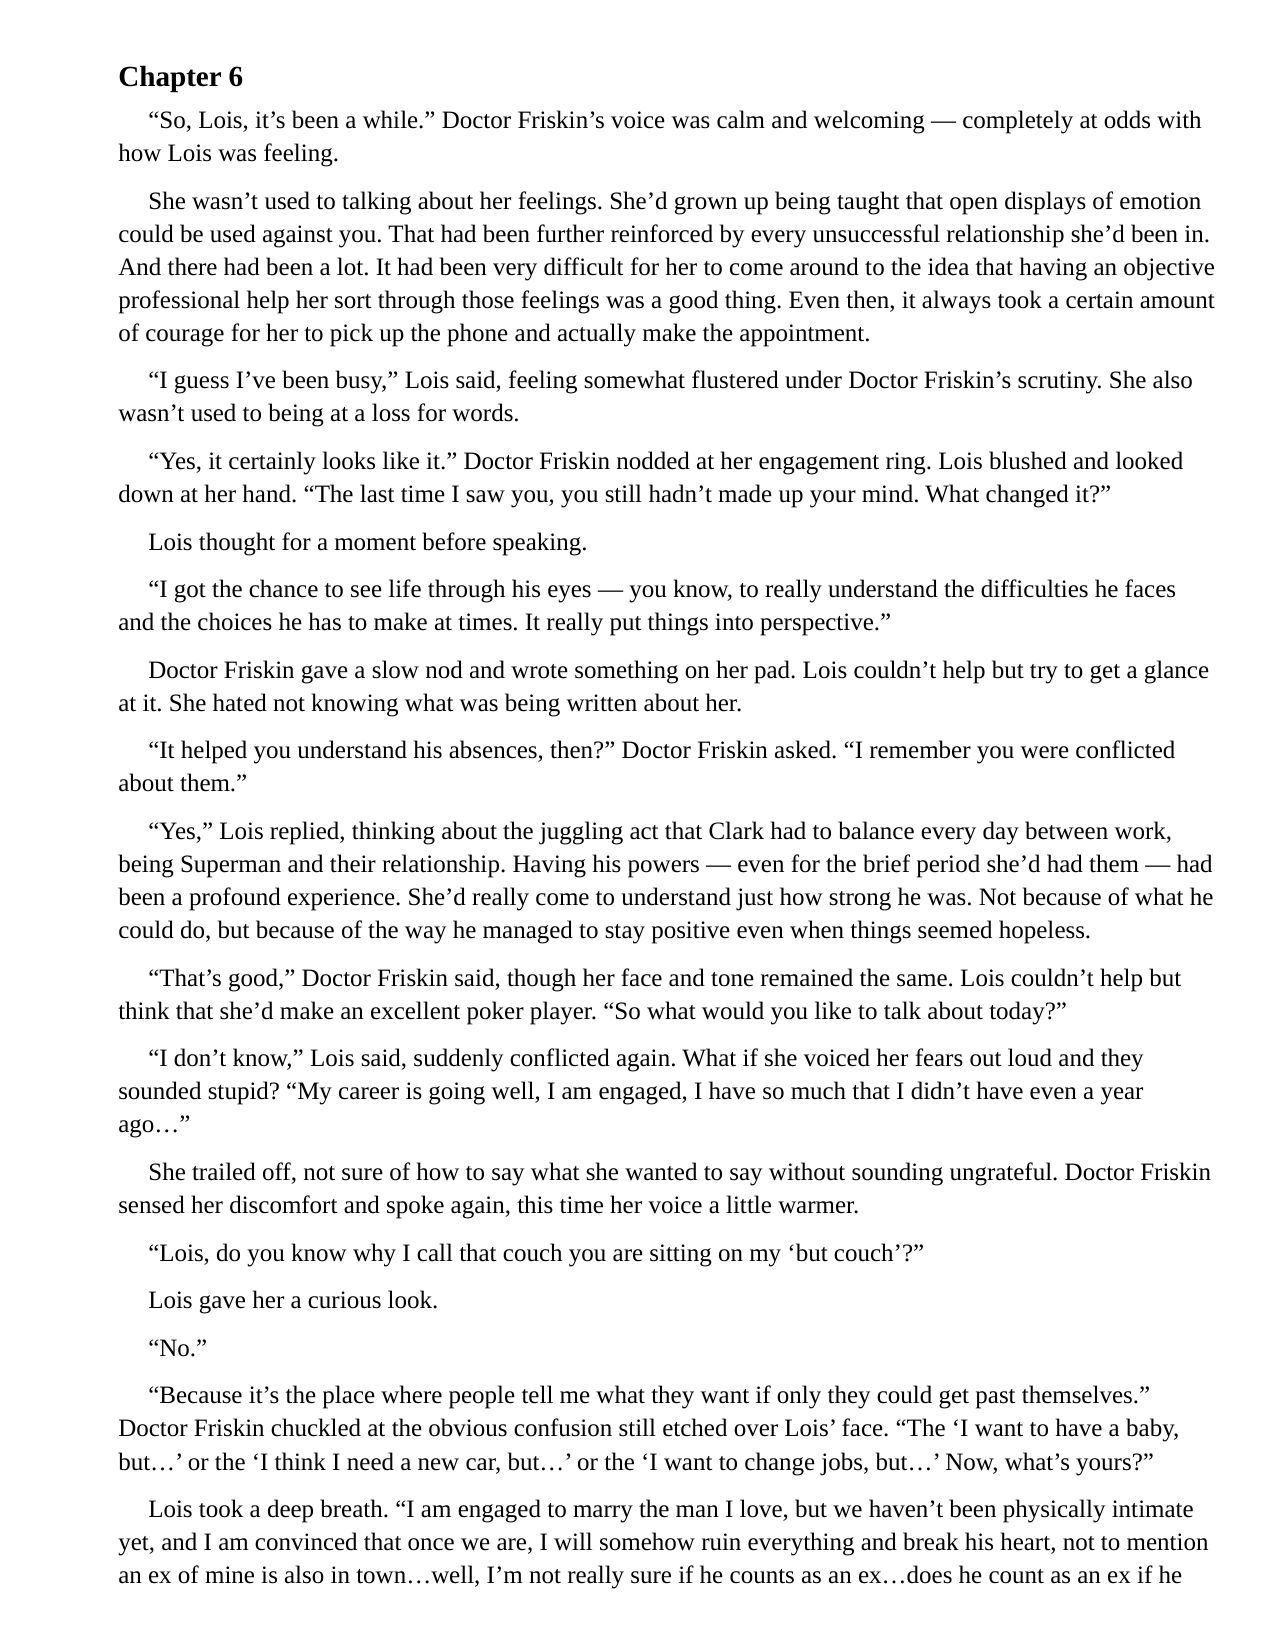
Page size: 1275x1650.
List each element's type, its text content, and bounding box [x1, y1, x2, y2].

text “I got the chance to see life through his eyes — you know, to really understand the difficulties he faces and the choices he has to make at times. It really put things into perspective.” [118, 574, 1216, 636]
text “No.” [118, 1333, 1216, 1362]
text “It helped you understand his absences, then?” Doctor Friskin asked. “I remember you were conflicted about them.” [118, 736, 1216, 797]
text She trailed off, not sure of how to say what she wanted to say without sounding ungrateful. Doctor Friskin sensed her discomfort and spoke again, this time her voice a little warmer. [118, 1157, 1216, 1219]
text “I guess I’ve been busy,” Lois said, feeling somewhat flustered under Doctor Friskin’s scrutiny. She also wasn’t used to being at a loss for words. [118, 365, 1216, 427]
text “Lois, do you know why I call that couch you are sitting on my ‘but couch’?” [118, 1238, 1216, 1266]
text “That’s good,” Doctor Friskin said, though her face and tone remained the same. Lois couldn’t help but think that she’d make an excellent poker player. “So what would you like to talk about today?” [118, 963, 1216, 1024]
text Lois took a deep breath. “I am engaged to marry the man I love, but we haven’t been physically intimate yet, and I am convinced that once we are, I will somehow ruin everything and break his heart, not to mention an ex of mine is also in town…well, I’m not really sure if he counts as an ex…does he count as an ex if he [118, 1494, 1216, 1589]
subtitle Chapter 6 [118, 59, 1216, 93]
text “Yes, it certainly looks like it.” Doctor Friskin nodded at her engagement ring. Lois blushed and looked down at her hand. “The last time I saw you, you still hadn’t made up your mind. What changed it?” [118, 446, 1216, 508]
text “Because it’s the place where people tell me what they want if only they could get past themselves.” Doctor Friskin chuckled at the obvious confusion still etched over Lois’ face. “The ‘I want to have a baby, but…’ or the ‘I think I need a new car, but…’ or the ‘I want to change jobs, but…’ Now, what’s yours?” [118, 1381, 1216, 1475]
text Lois thought for a moment before speaking. [118, 527, 1216, 555]
text Lois gave her a curious look. [118, 1285, 1216, 1314]
text Doctor Friskin gave a slow nod and wrote something on her pad. Lois couldn’t help but try to get a glance at it. She hated not knowing what was being written about her. [118, 655, 1216, 717]
text “So, Lois, it’s been a while.” Doctor Friskin’s voice was calm and welcoming — completely at odds with how Lois was feeling. [118, 105, 1216, 167]
text “Yes,” Lois replied, thinking about the juggling act that Clark had to balance every day between work, being Superman and their relationship. Having his powers — even for the brief period she’d had them — had been a profound experience. She’d really come to understand just how strong he was. Not because of what he could do, but because of the way he managed to stay positive even when things seemed hopeless. [118, 816, 1216, 944]
text “I don’t know,” Lois said, suddenly conflicted again. What if she voiced her fears out loud and they sounded stupid? “My career is going well, I am engaged, I have so much that I didn’t have even a year ago…” [118, 1043, 1216, 1138]
text She wasn’t used to talking about her feelings. She’d grown up being taught that open displays of emotion could be used against you. That had been further reinforced by every unsuccessful relationship she’d been in. And there had been a lot. It had been very difficult for her to come around to the idea that having an objective professional help her sort through those feelings was a good thing. Even then, it always took a certain amount of courage for her to pick up the phone and actually make the appointment. [118, 186, 1216, 347]
